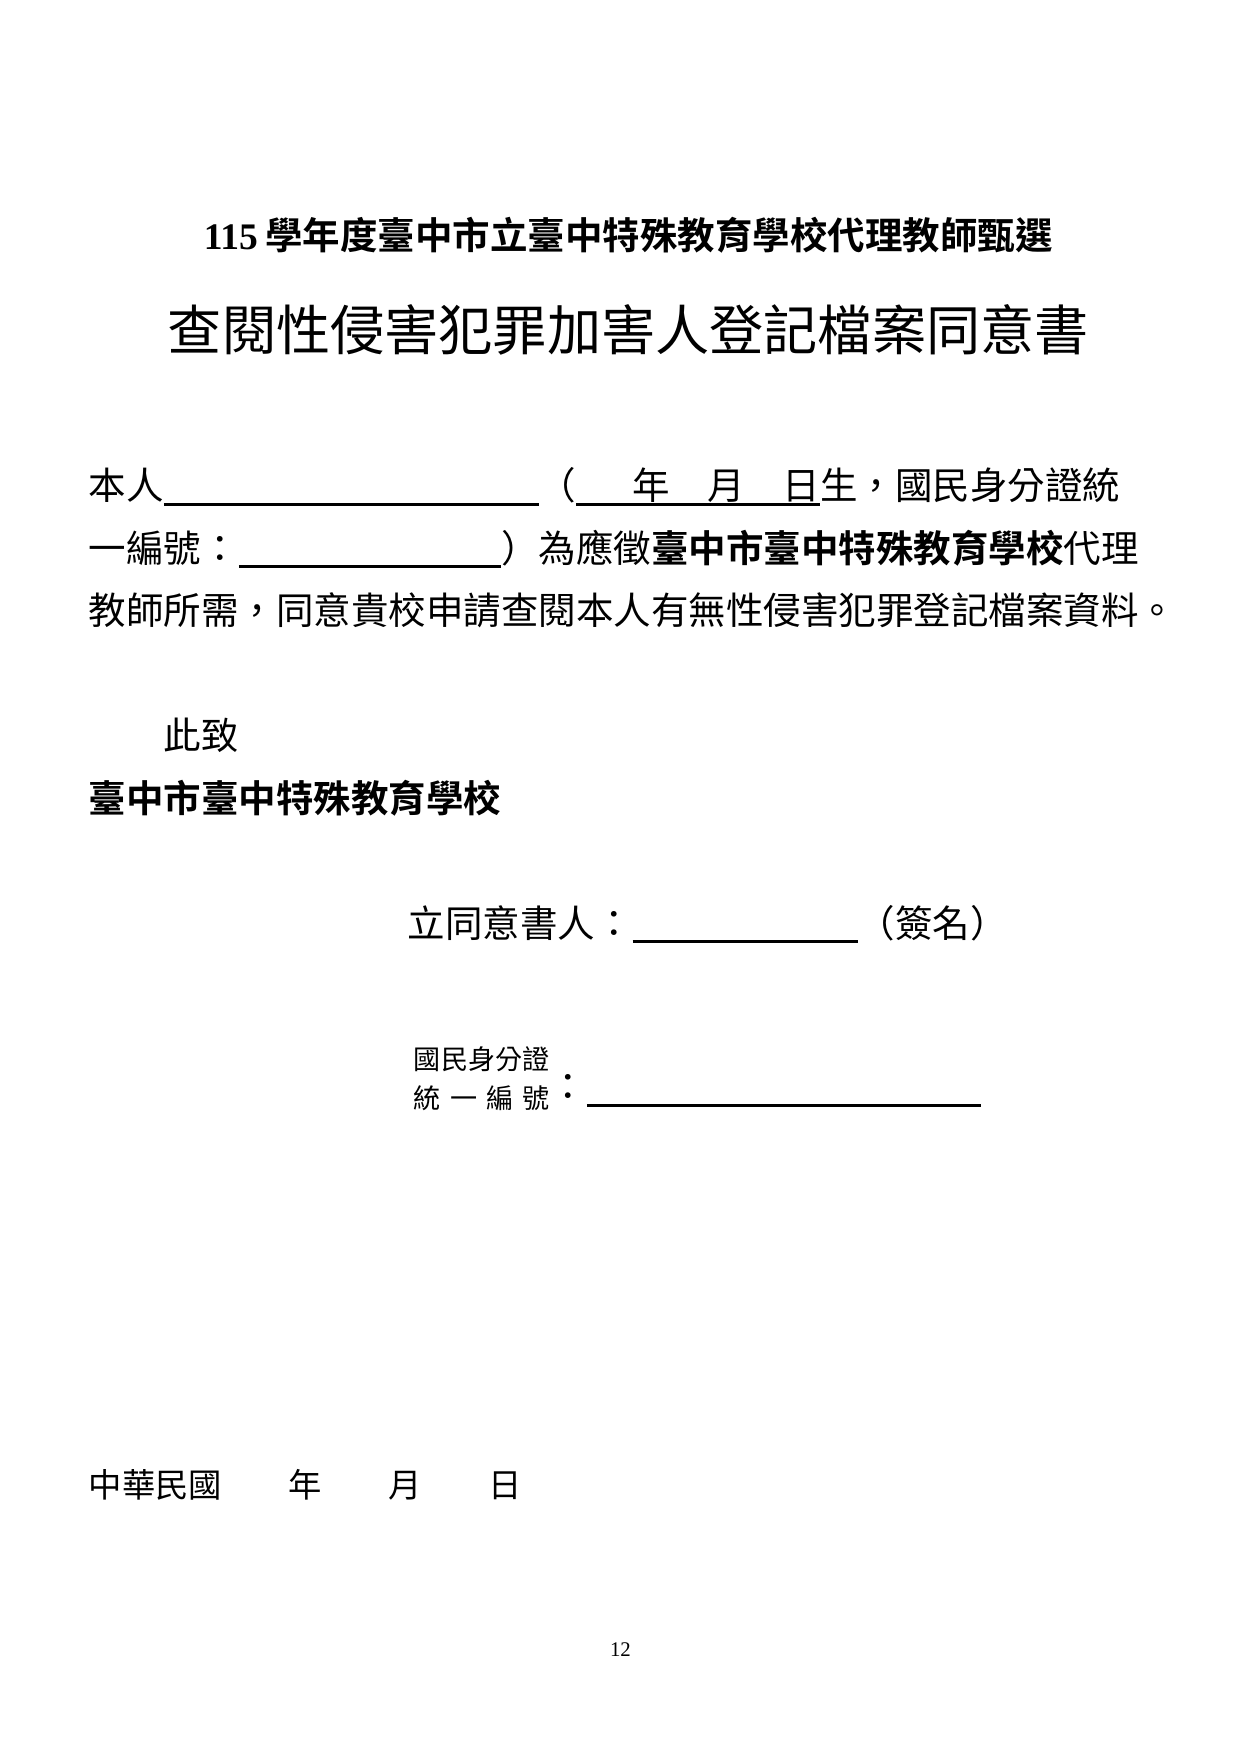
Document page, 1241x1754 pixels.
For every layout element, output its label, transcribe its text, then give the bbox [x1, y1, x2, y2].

text 115學年度臺中市立臺中特殊教育學校代理教師甄選 [89, 192, 1168, 254]
text 國民身分證統一編號： [89, 1004, 1152, 1129]
text 查閱性侵害犯罪加害人登記檔案同意書 [89, 254, 1168, 379]
text 臺中市臺中特殊教育學校 [89, 754, 1152, 817]
text 本人 （ 年 月 日生，國民身分證統一編號： ）為應徵臺中市臺中特殊教育學校代理教師所需，同意貴校申請查閱本人有無性侵害犯罪登記檔案資料。 [89, 442, 1152, 629]
text 此致 [89, 692, 1152, 754]
text 立同意書人： （簽名） [89, 879, 1152, 942]
text 中華民國 年 月 日 [89, 1442, 1152, 1504]
